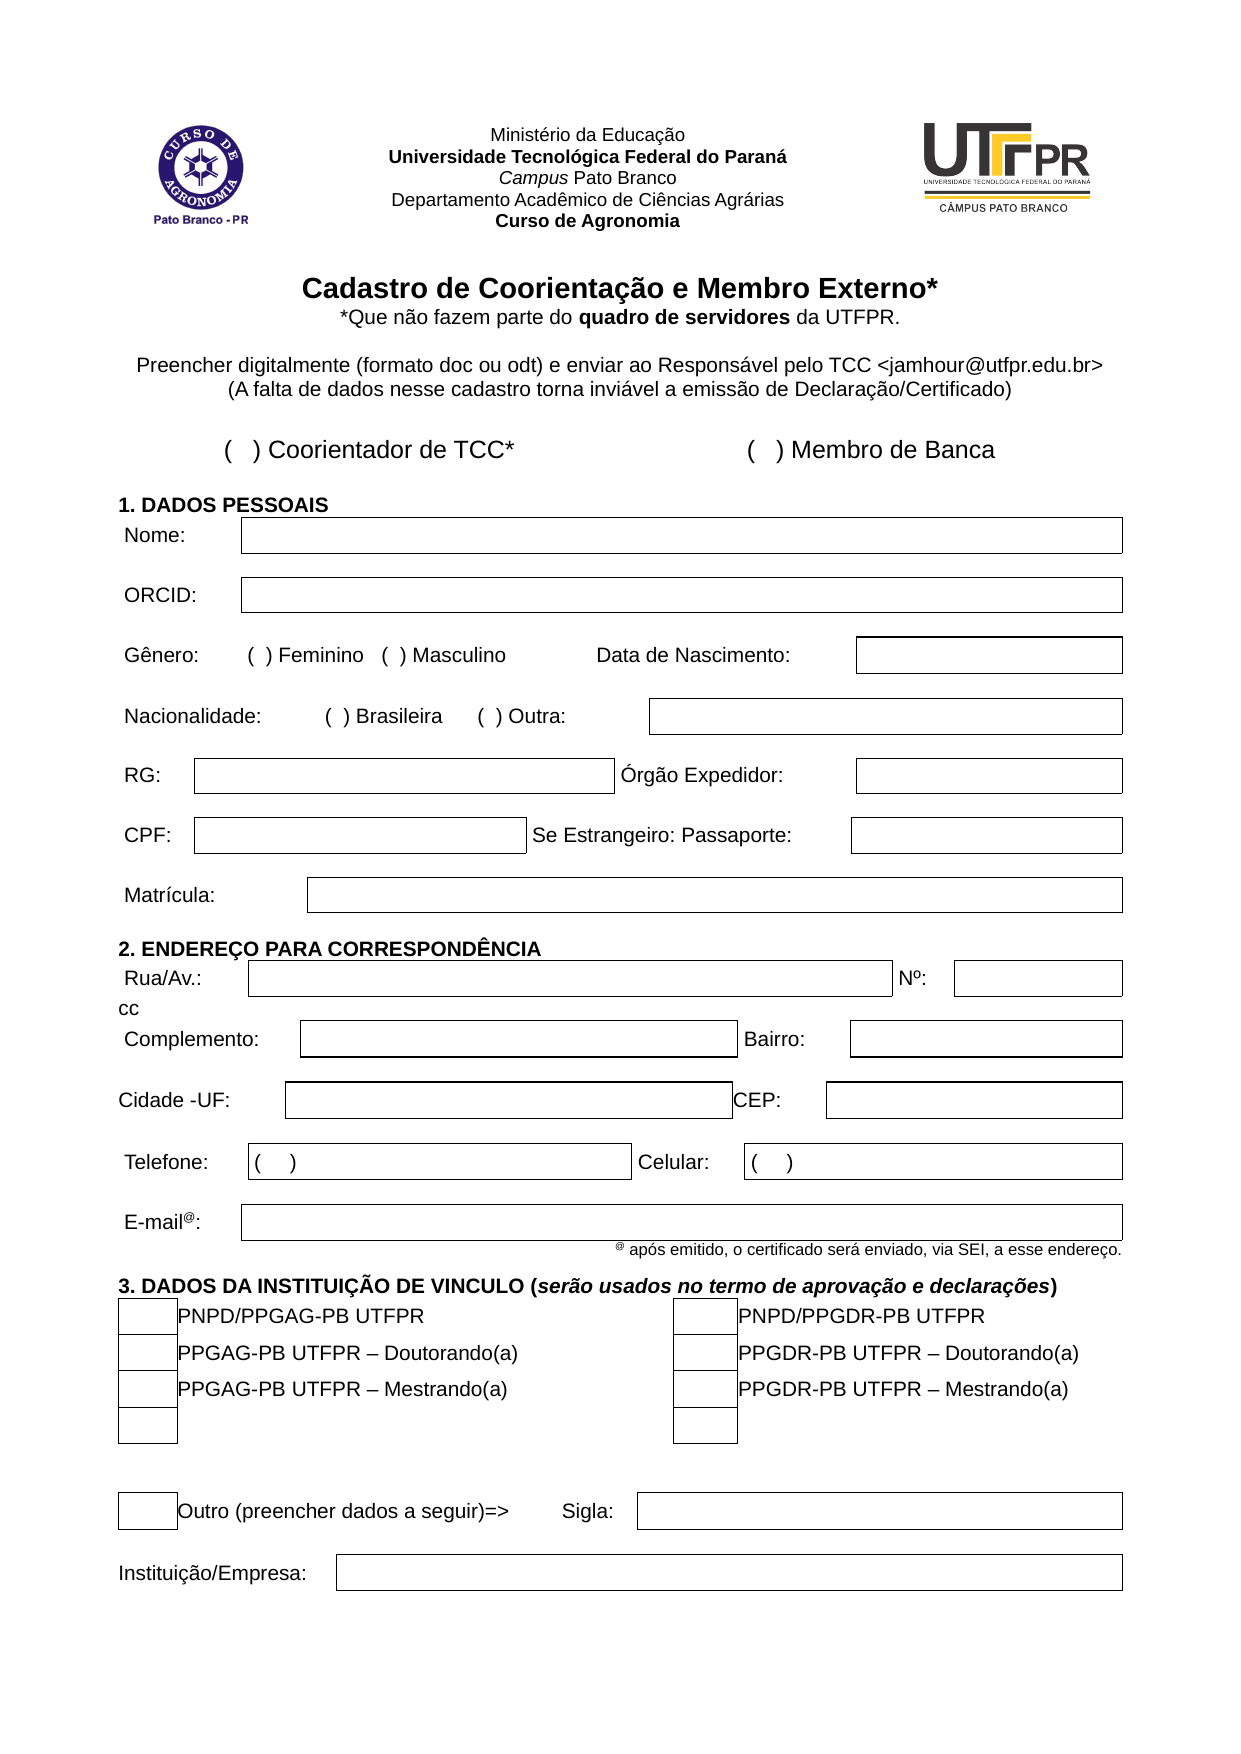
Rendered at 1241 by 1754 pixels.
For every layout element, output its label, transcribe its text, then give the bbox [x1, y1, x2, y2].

table_header [857, 638, 1122, 673]
table_header [308, 878, 1122, 912]
table_header CPF: [118, 817, 194, 853]
picture [152, 123, 249, 226]
table_header Telefone: [118, 1143, 248, 1179]
table_header [827, 1083, 1122, 1118]
table_header [851, 1021, 1122, 1056]
table_cell [178, 1407, 673, 1443]
table_cell [119, 1408, 177, 1443]
table_header Data de Nascimento: [590, 636, 856, 673]
table_header Instituição/Empresa: [118, 1554, 336, 1590]
table_header [337, 1555, 1122, 1590]
text Preencher digitalmente (formato doc ou odt) e enviar ao Responsável pelo TCC <jamhour@utfpr.edu.br> (A falta de dados nesse cadastro torna inviável a emissão de Declaração/Certificado) [118, 352, 1122, 400]
table_header [650, 699, 1122, 733]
table_header Ministério da Educação Universidade Tecnológica Federal do Paraná Campus Pato Branco Departamento Acadêmico de Ciências Agrárias Curso de Agronomia [283, 118, 892, 237]
table_header [857, 759, 1122, 793]
table_header CEP: [733, 1081, 826, 1118]
table_header [242, 1205, 1122, 1240]
table_header [195, 818, 526, 853]
table_cell [738, 1407, 1122, 1443]
table_header Outro (preencher dados a seguir)=> [178, 1492, 538, 1529]
table_header Nº: [893, 960, 954, 996]
picture [924, 123, 1091, 212]
table_cell PPGAG-PB UTFPR – Doutorando(a) [178, 1334, 673, 1370]
table_cell [119, 1335, 177, 1370]
table_header E-mail@: [118, 1204, 241, 1240]
table_header [119, 1493, 177, 1529]
table_cell PPGDR-PB UTFPR – Doutorando(a) [738, 1334, 1122, 1370]
table_header Nacionalidade: [118, 698, 307, 733]
table_header [242, 518, 1122, 553]
table_header [118, 118, 283, 237]
table_cell [119, 1371, 177, 1407]
text cc [118, 996, 1122, 1020]
table_header [286, 1083, 732, 1118]
table_header [955, 961, 1122, 996]
table_header Gênero: [118, 636, 241, 673]
table_cell PPGAG-PB UTFPR – Mestrando(a) [178, 1370, 673, 1407]
table_header ( ) [249, 1144, 631, 1179]
table_header Complemento: [118, 1020, 300, 1056]
table_header Se Estrangeiro: Passaporte: [527, 817, 851, 853]
table_header [195, 759, 614, 793]
table_cell [674, 1335, 737, 1370]
table_cell [674, 1371, 737, 1407]
table_header Cidade -UF: [118, 1081, 285, 1118]
table_header Matrícula: [118, 877, 307, 912]
table_header Órgão Expedidor: [615, 758, 856, 793]
table_header ORCID: [118, 577, 241, 612]
table_header [852, 818, 1122, 853]
table_header [242, 578, 1122, 612]
table_header [892, 118, 1122, 237]
text *Que não fazem parte do quadro de servidores da UTFPR. [118, 304, 1122, 328]
table_header [119, 1299, 177, 1334]
table_header [249, 961, 892, 996]
table_header [638, 1493, 1122, 1529]
table_header ( ) Brasileira ( ) Outra: [307, 698, 649, 733]
table_header Bairro: [738, 1020, 850, 1056]
table_header Nome: [118, 517, 241, 553]
table_header Sigla: [538, 1492, 637, 1529]
table_header RG: [118, 758, 194, 793]
table_header PNPD/PPGAG-PB UTFPR [178, 1298, 673, 1334]
table_header ( ) Coorientador de TCC* [118, 429, 620, 469]
text Cadastro de Coorientação e Membro Externo* [118, 271, 1122, 304]
text @ após emitido, o certificado será enviado, via SEI, a esse endereço. [118, 1240, 1122, 1259]
text 1. DADOS PESSOAIS [118, 493, 1122, 517]
table_header ( ) Membro de Banca [620, 429, 1122, 469]
text 3. DADOS DA INSTITUIÇÃO DE VINCULO (serão usados no termo de aprovação e declarações) [118, 1273, 1122, 1297]
table_cell [674, 1408, 737, 1443]
text 2. ENDEREÇO PARA CORRESPONDÊNCIA [118, 936, 1122, 960]
table_header Rua/Av.: [118, 960, 248, 996]
table_header ( ) Feminino ( ) Masculino [241, 636, 590, 673]
table_header Celular: [632, 1143, 744, 1179]
table_header [301, 1021, 737, 1056]
table_cell PPGDR-PB UTFPR – Mestrando(a) [738, 1370, 1122, 1407]
table_header PNPD/PPGDR-PB UTFPR [738, 1298, 1122, 1334]
table_header ( ) [745, 1144, 1122, 1179]
table_header [674, 1299, 737, 1334]
